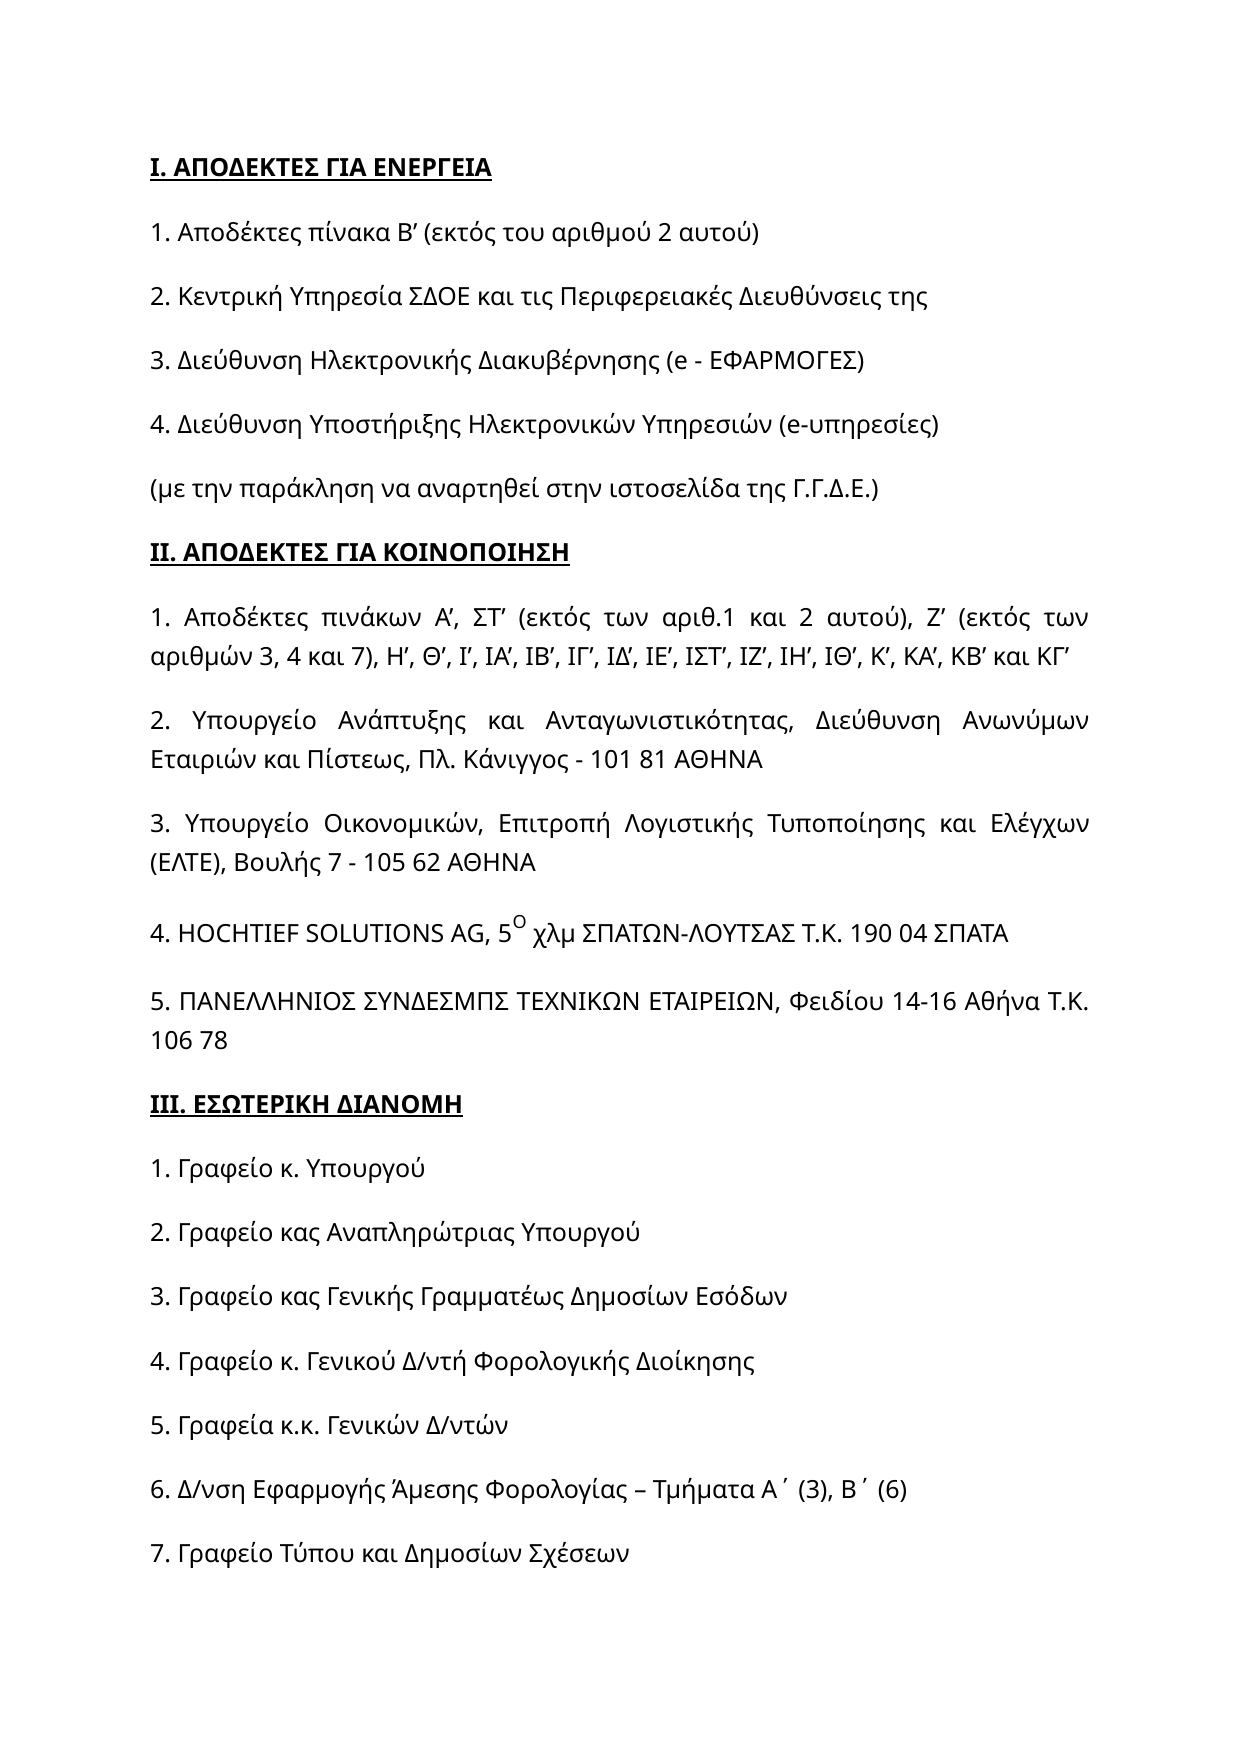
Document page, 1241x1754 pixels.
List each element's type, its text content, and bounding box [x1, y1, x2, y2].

text 2. Γραφείο κας Αναπληρώτριας Υπουργού [150, 1215, 1090, 1249]
text (με την παράκληση να αναρτηθεί στην ιστοσελίδα της Γ.Γ.Δ.Ε.) [150, 471, 1090, 505]
text 1. Αποδέκτες πίνακα Β’ (εκτός του αριθμού 2 αυτού) [150, 214, 1090, 248]
text ΙΙΙ. ΕΣΩΤΕΡΙΚΗ ΔΙΑΝΟΜΗ [150, 1086, 1090, 1121]
text 6. Δ/νση Εφαρμογής Άμεσης Φορολογίας – Τμήματα Α΄ (3), Β΄ (6) [150, 1471, 1090, 1506]
text 4. Γραφείο κ. Γενικού Δ/ντή Φορολογικής Διοίκησης [150, 1343, 1090, 1377]
text 3. Γραφείο κας Γενικής Γραμματέως Δημοσίων Εσόδων [150, 1279, 1090, 1313]
text 3. Διεύθυνση Ηλεκτρονικής Διακυβέρνησης (e - ΕΦΑΡΜΟΓΕΣ) [150, 342, 1090, 377]
text 5. ΠΑΝΕΛΛΗΝΙΟΣ ΣΥΝΔΕΣΜΠΣ ΤΕΧΝΙΚΩΝ ΕΤΑΙΡΕΙΩΝ, Φειδίου 14-16 Αθήνα Τ.Κ. 106 78 [150, 983, 1090, 1056]
text 5. Γραφεία κ.κ. Γενικών Δ/ντών [150, 1407, 1090, 1441]
text Ι. ΑΠΟΔΕΚΤΕΣ ΓΙΑ ΕΝΕΡΓΕΙΑ [150, 150, 1090, 184]
text 4. HOCHTIEF SOLUTIONS AG, 5Ο χλμ ΣΠΑΤΩΝ-ΛΟΥΤΣΑΣ Τ.Κ. 190 04 ΣΠΑΤΑ [150, 909, 1090, 952]
text 2. Κεντρική Υπηρεσία ΣΔΟΕ και τις Περιφερειακές Διευθύνσεις της [150, 278, 1090, 312]
text 1. Αποδέκτες πινάκων Α’, ΣΤ’ (εκτός των αριθ.1 και 2 αυτού), Ζ’ (εκτός των αριθμών 3, 4 και 7), Η’, Θ’, Ι’, ΙΑ’, ΙΒ’, ΙΓ’, ΙΔ’, ΙΕ’, ΙΣΤ’, ΙΖ’, ΙΗ’, ΙΘ’, Κ’, ΚΑ’, ΚΒ’ και ΚΓ’ [150, 599, 1090, 672]
text 4. Διεύθυνση Υποστήριξης Ηλεκτρονικών Υπηρεσιών (e-υπηρεσίες) [150, 407, 1090, 441]
text 2. Υπουργείο Ανάπτυξης και Ανταγωνιστικότητας, Διεύθυνση Ανωνύμων Εταιριών και Πίστεως, Πλ. Κάνιγγος - 101 81 ΑΘΗΝΑ [150, 702, 1090, 776]
text ΙΙ. ΑΠΟΔΕΚΤΕΣ ΓΙΑ ΚΟΙΝΟΠΟΙΗΣΗ [150, 535, 1090, 569]
text 1. Γραφείο κ. Υπουργού [150, 1151, 1090, 1185]
text 7. Γραφείο Τύπου και Δημοσίων Σχέσεων [150, 1536, 1090, 1570]
text 3. Υπουργείο Οικονομικών, Επιτροπή Λογιστικής Τυποποίησης και Ελέγχων (ΕΛΤΕ), Βουλής 7 - 105 62 ΑΘΗΝΑ [150, 806, 1090, 879]
